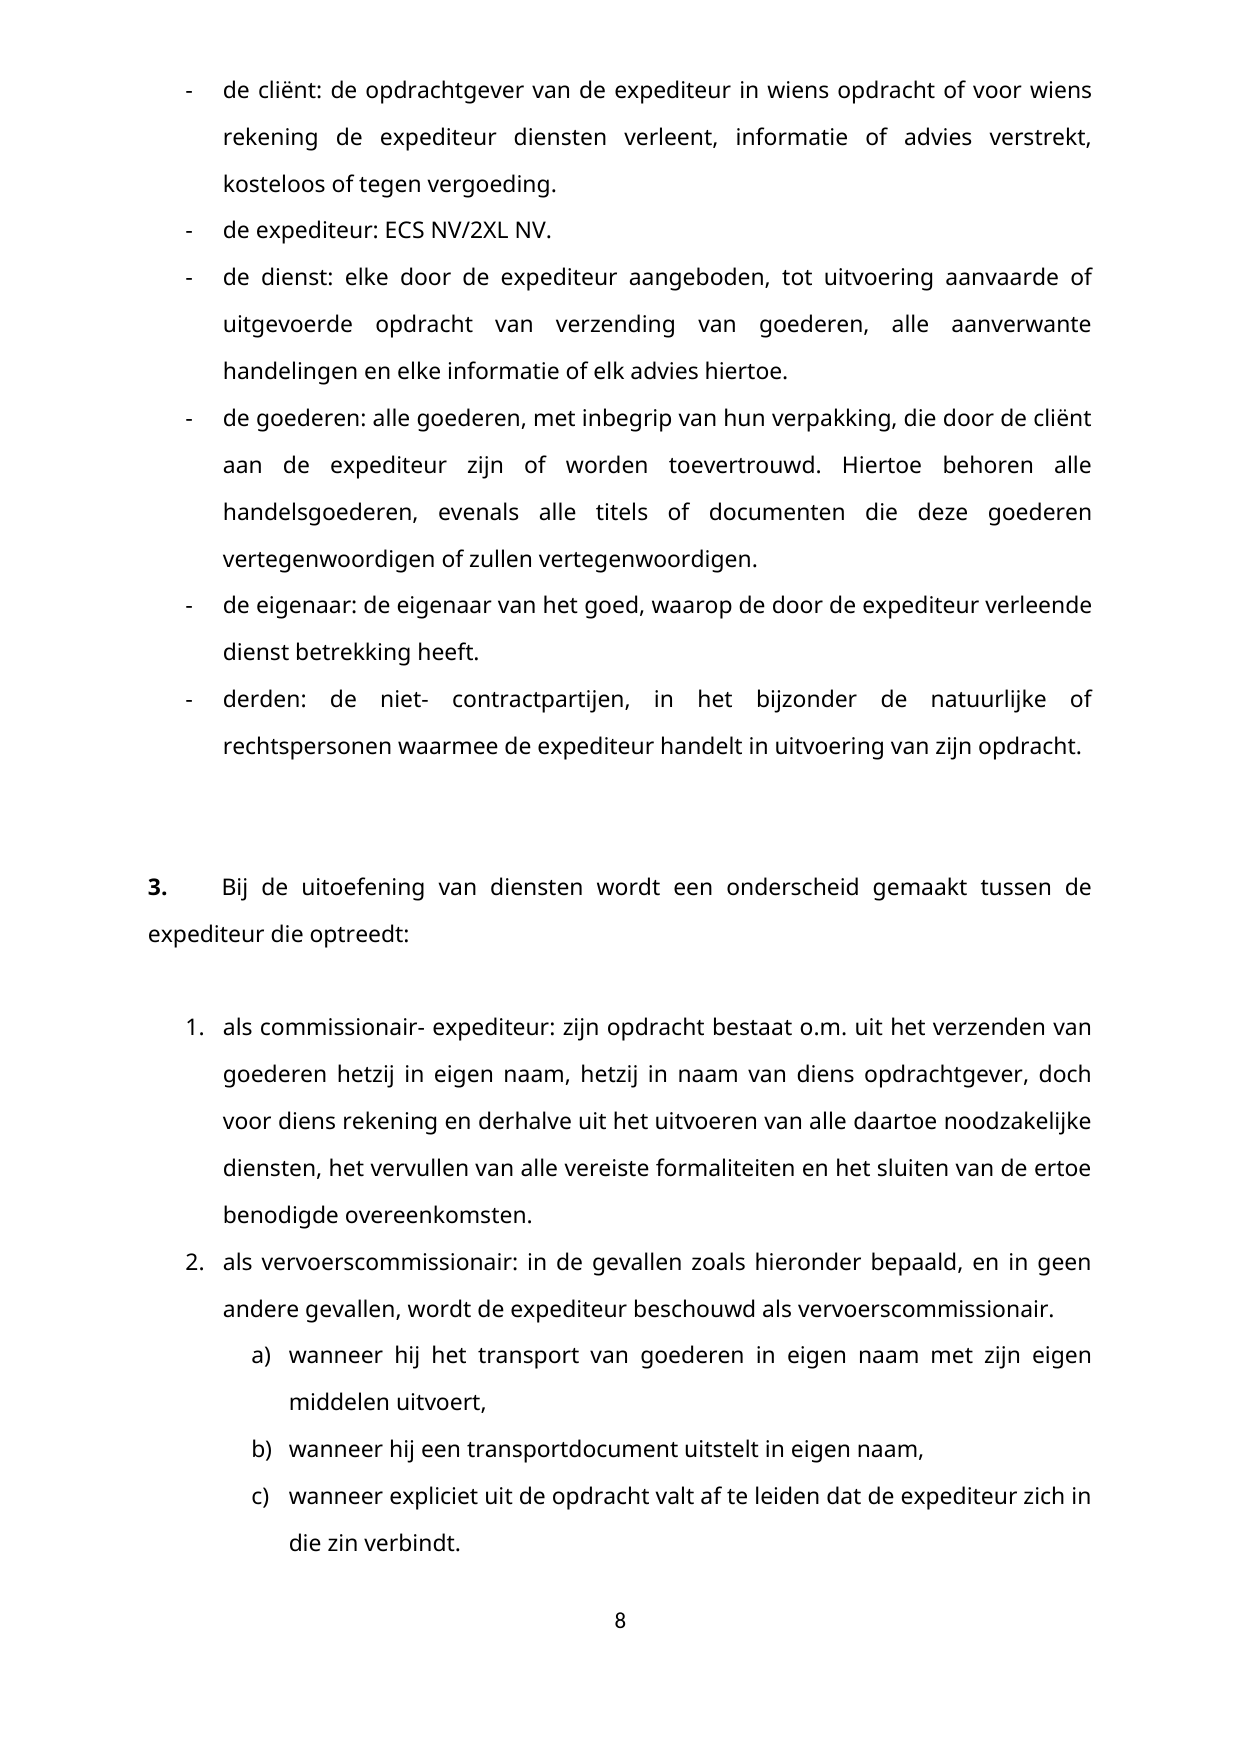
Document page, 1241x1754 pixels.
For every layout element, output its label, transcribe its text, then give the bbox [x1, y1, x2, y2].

text 3. Bij de uitoefening van diensten wordt een onderscheid gemaakt tussen de expediteur die optreedt: [148, 871, 1093, 949]
list derden: de niet- contractpartijen, in het bijzonder de natuurlijke of rechtspersonen waarmee de expediteur handelt in uitvoering van zijn opdracht. [185, 683, 1093, 761]
list de dienst: elke door de expediteur aangeboden, tot uitvoering aanvaarde of uitgevoerde opdracht van verzending van goederen, alle aanverwante handelingen en elke informatie of elk advies hiertoe. [185, 261, 1093, 386]
list de goederen: alle goederen, met inbegrip van hun verpakking, die door de cliënt aan de expediteur zijn of worden toevertrouwd. Hiertoe behoren alle handelsgoederen, evenals alle titels of documenten die deze goederen vertegenwoordigen of zullen vertegenwoordigen. [185, 402, 1093, 574]
list als commissionair- expediteur: zijn opdracht bestaat o.m. uit het verzenden van goederen hetzij in eigen naam, hetzij in naam van diens opdrachtgever, doch voor diens rekening en derhalve uit het uitvoeren van alle daartoe noodzakelijke diensten, het vervullen van alle vereiste formaliteiten en het sluiten van de ertoe benodigde overeenkomsten. [185, 1011, 1093, 1230]
list de expediteur: ECS NV/2XL NV. [185, 214, 1093, 246]
list de eigenaar: de eigenaar van het goed, waarop de door de expediteur verleende dienst betrekking heeft. [185, 589, 1093, 667]
list als vervoerscommissionair: in de gevallen zoals hieronder bepaald, en in geen andere gevallen, wordt de expediteur beschouwd als vervoerscommissionair. [185, 1246, 1093, 1324]
list wanneer expliciet uit de opdracht valt af te leiden dat de expediteur zich in die zin verbindt. [251, 1480, 1093, 1558]
list wanneer hij het transport van goederen in eigen naam met zijn eigen middelen uitvoert, [251, 1339, 1093, 1417]
list wanneer hij een transportdocument uitstelt in eigen naam, [251, 1433, 1093, 1464]
list de cliënt: de opdrachtgever van de expediteur in wiens opdracht of voor wiens rekening de expediteur diensten verleent, informatie of advies verstrekt, kosteloos of tegen vergoeding. [185, 74, 1093, 199]
